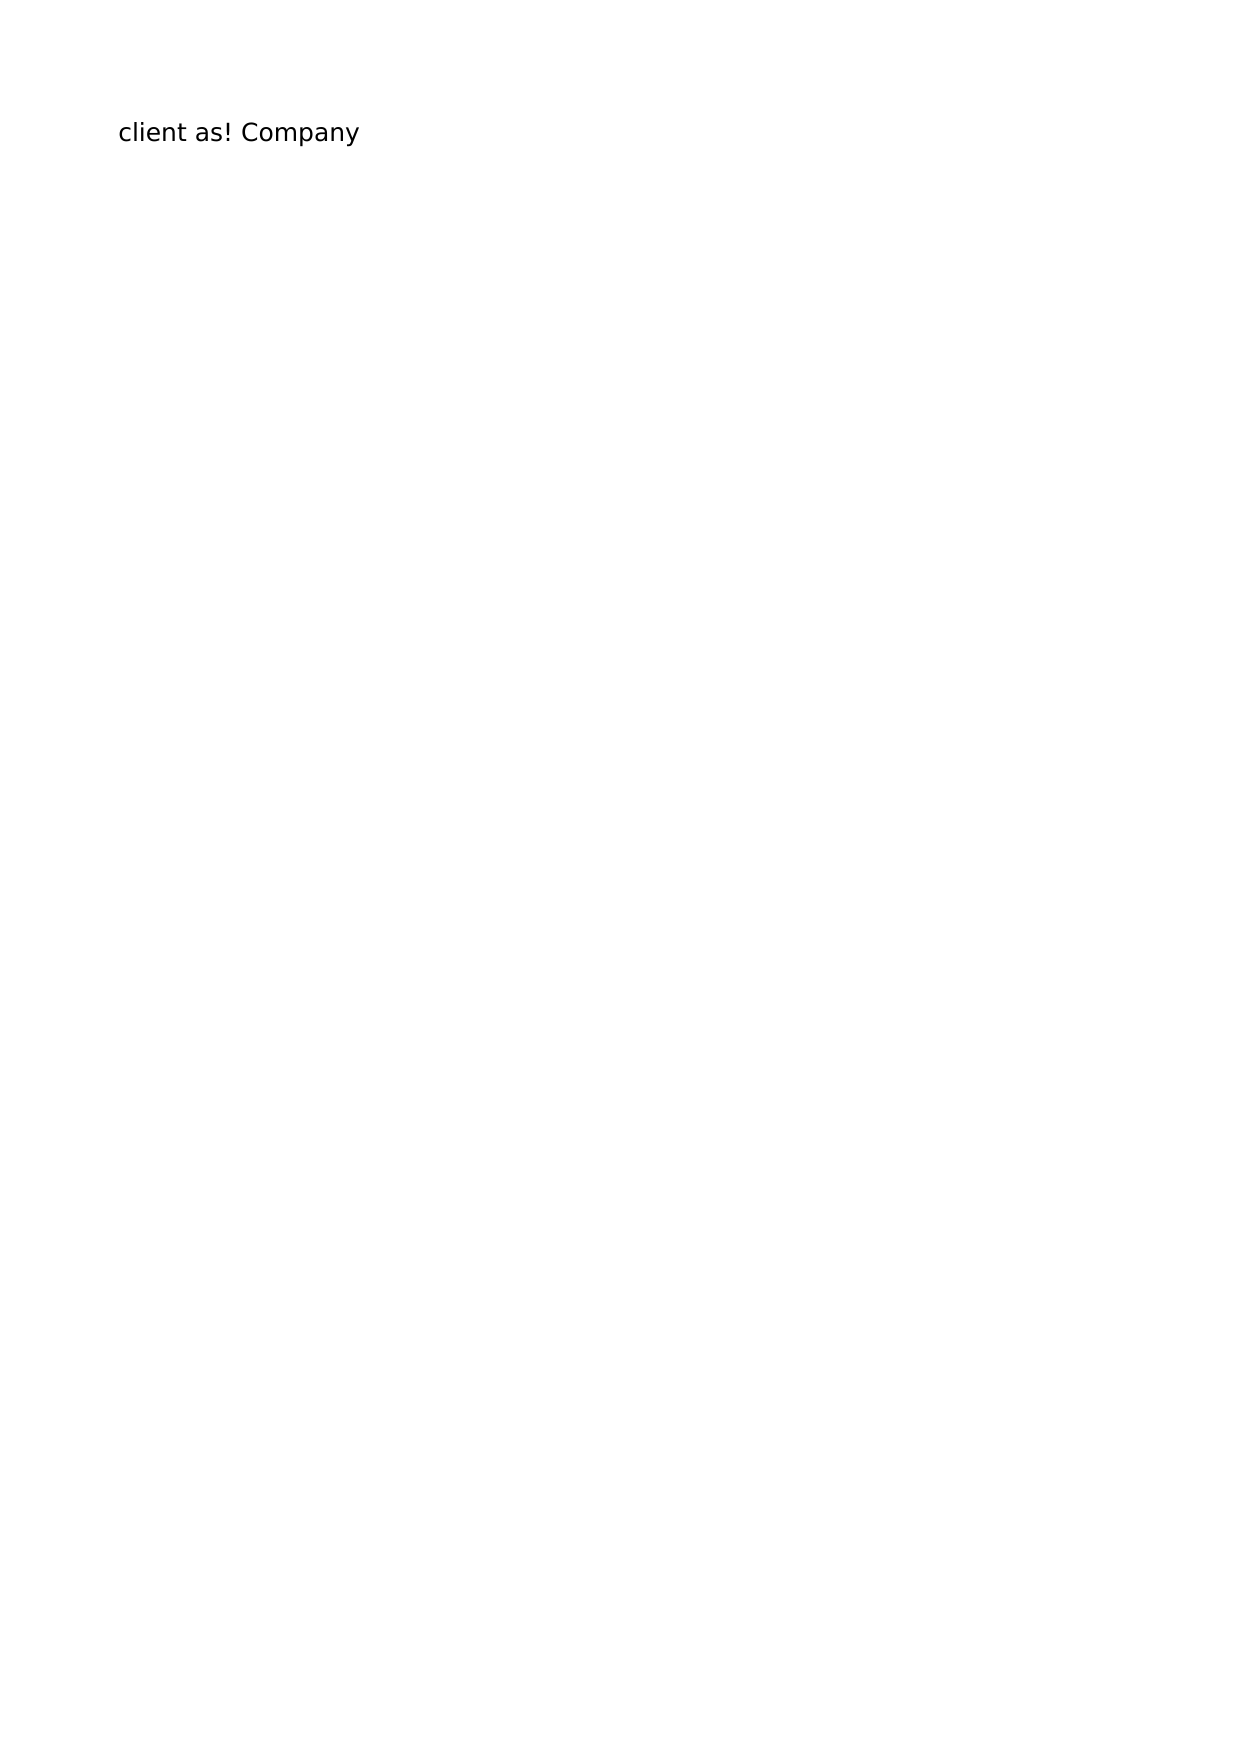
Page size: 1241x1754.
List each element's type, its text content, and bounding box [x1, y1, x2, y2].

text client as! Company [118, 118, 1122, 147]
